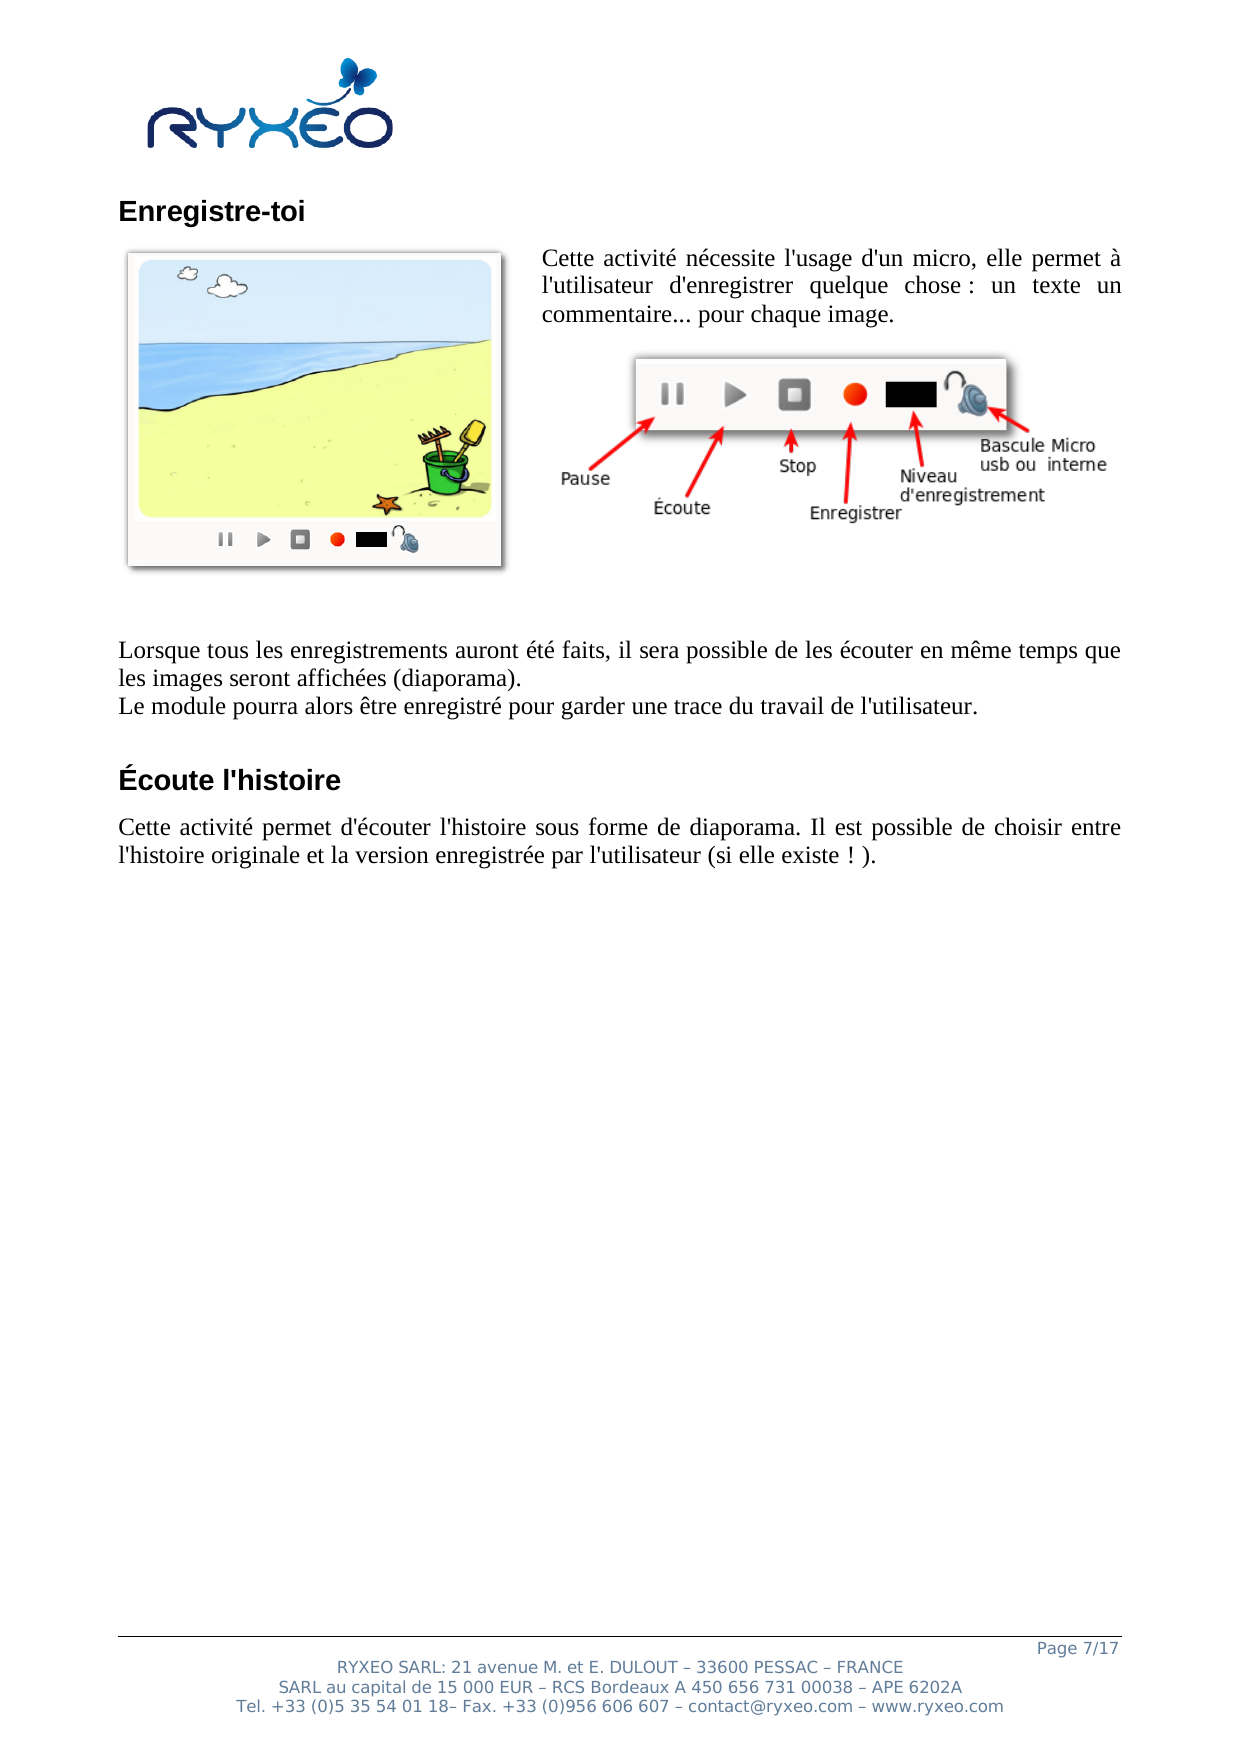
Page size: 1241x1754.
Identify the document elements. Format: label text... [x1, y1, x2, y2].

subtitle Enregistre-toi [118, 195, 1122, 227]
text Cette activité nécessite l'usage d'un micro, elle permet à l'utilisateur d'enregistrer quelque chose : un texte un commentaire... pour chaque image. [118, 243, 1122, 327]
text Lorsque tous les enregistrements auront été faits, il sera possible de les écouter en même temps que les images seront affichées (diaporama). [118, 636, 1122, 692]
picture [543, 345, 1121, 541]
picture [147, 58, 393, 148]
subtitle Cette activité permet d'écouter l'histoire sous forme de diaporama. Il est possible de choisir entre l'histoire originale et la version enregistrée par l'utilisateur (si elle existe ! ). [118, 813, 1122, 869]
text Écoute l'histoire [118, 764, 1122, 797]
picture [120, 245, 513, 578]
text Le module pourra alors être enregistré pour garder une trace du travail de l'utilisateur. [118, 692, 1122, 720]
